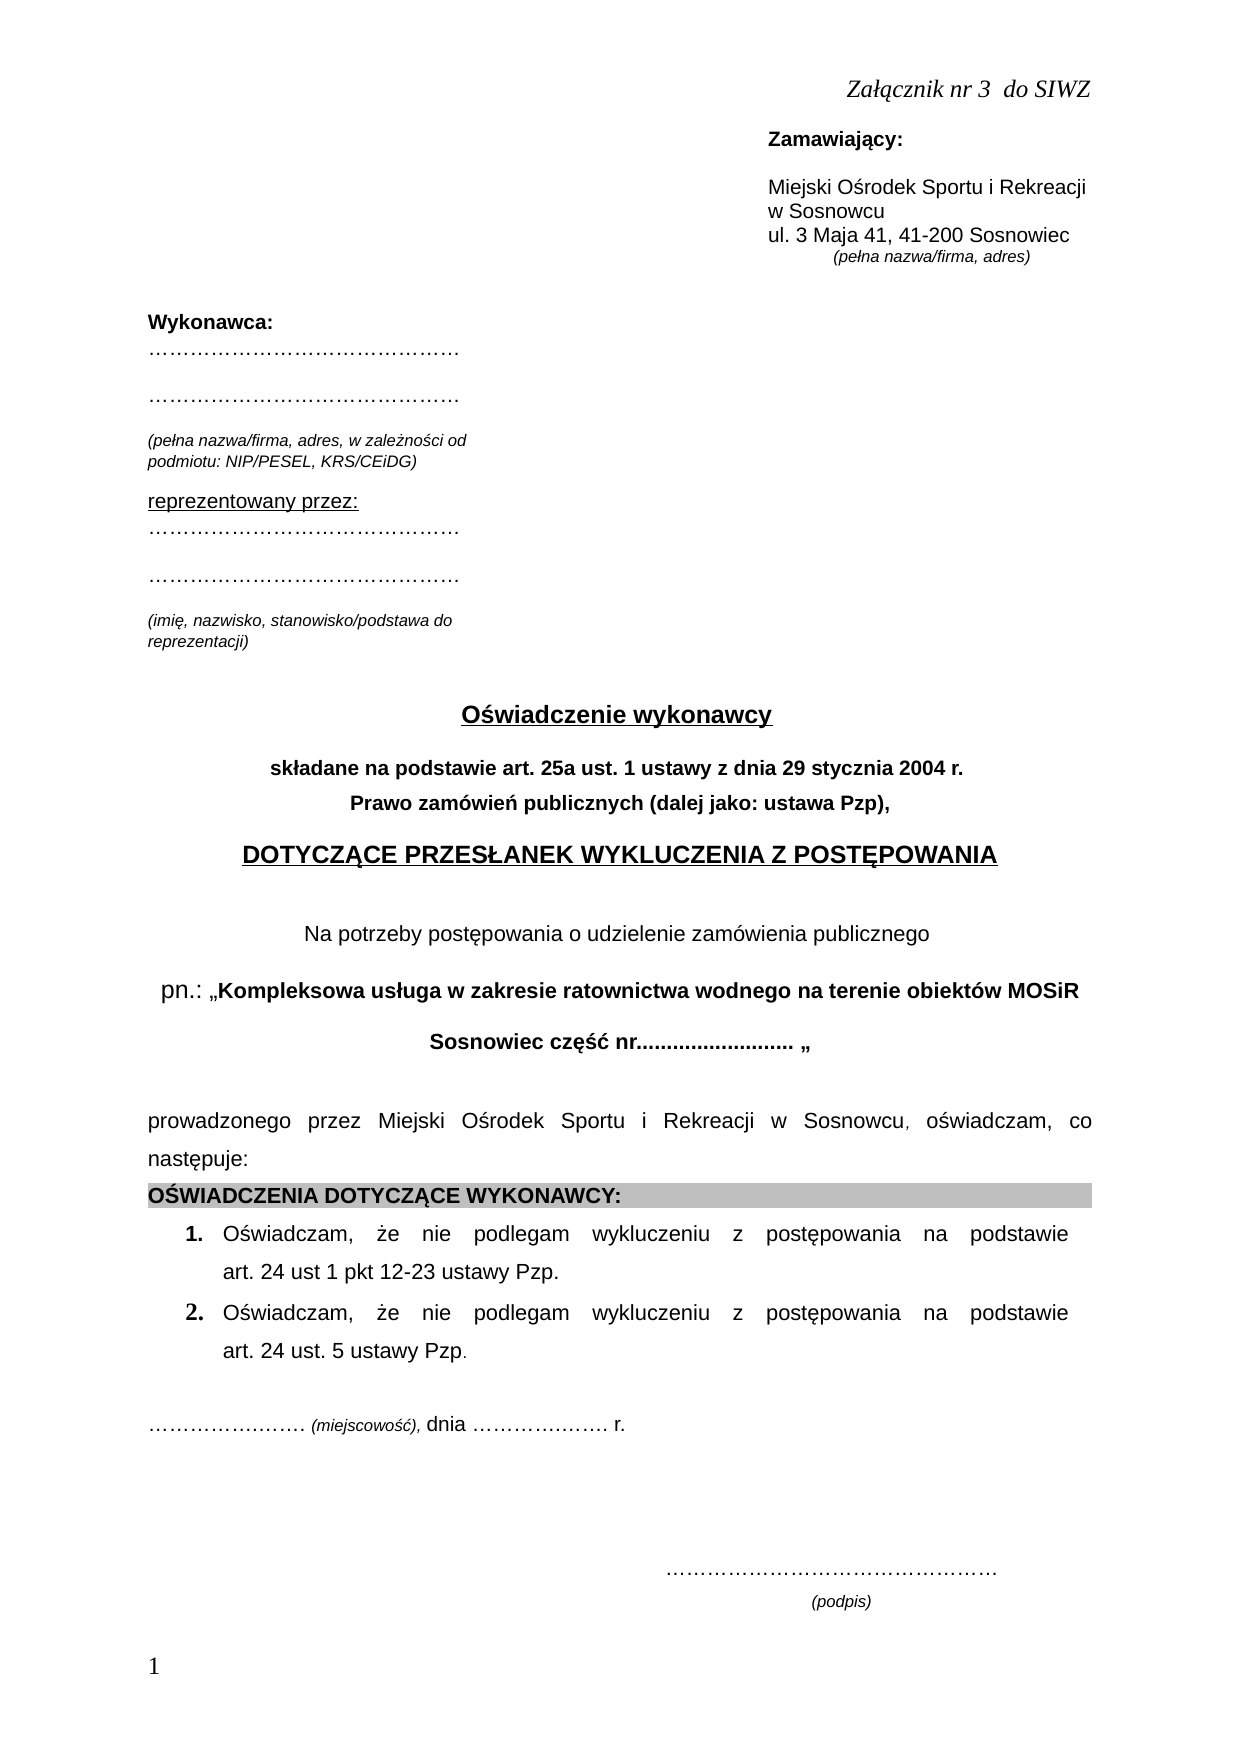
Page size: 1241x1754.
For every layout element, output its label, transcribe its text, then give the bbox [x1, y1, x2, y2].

text Zamawiający: [694, 127, 1092, 151]
text Prawo zamówień publicznych (dalej jako: ustawa Pzp), [148, 791, 1092, 815]
text OŚWIADCZENIA DOTYCZĄCE WYKONAWCY: [148, 1183, 1092, 1208]
text (pełna nazwa/firma, adres) [768, 246, 1092, 266]
text ……………………………………………………………………………… [148, 335, 472, 407]
text ……………………………………………………………………………… [148, 515, 472, 587]
text składane na podstawie art. 25a ust. 1 ustawy z dnia 29 stycznia 2004 r. [148, 755, 1092, 779]
text reprezentowany przez: [148, 489, 1092, 513]
text Miejski Ośrodek Sportu i Rekreacji w Sosnowcu [768, 174, 1092, 222]
text (pełna nazwa/firma, adres, w zależności od podmiotu: NIP/PESEL, KRS/CEiDG) [148, 431, 472, 471]
text Na potrzeby postępowania o udzielenie zamówienia publicznego pn.: „Kompleksowa usługa w zakresie ratownictwa wodnego na terenie obiektów MOSiR Sosnowiec część nr.......................... „ [148, 921, 1092, 1054]
text ul. 3 Maja 41, 41-200 Sosnowiec [768, 222, 1092, 246]
text Wykonawca: [148, 309, 1092, 333]
text …………….……. (miejscowość), dnia ………….……. r. [148, 1412, 1092, 1436]
list Oświadczam, że nie podlegam wykluczeniu z postępowania na podstawie art. 24 ust. 5 ustawy Pzp. [185, 1297, 1092, 1363]
text (podpis) [738, 1592, 1092, 1611]
text ………………………………………… [148, 1556, 1092, 1579]
list Oświadczam, że nie podlegam wykluczeniu z postępowania na podstawie art. 24 ust 1 pkt 12-23 ustawy Pzp. [185, 1221, 1092, 1284]
text prowadzonego przez Miejski Ośrodek Sportu i Rekreacji w Sosnowcu, oświadczam, co następuje: [148, 1108, 1092, 1171]
text (imię, nazwisko, stanowisko/podstawa do reprezentacji) [148, 611, 472, 651]
text Oświadczenie wykonawcy [148, 700, 1092, 728]
text DOTYCZĄCE PRZESŁANEK WYKLUCZENIA Z POSTĘPOWANIA [148, 840, 1092, 868]
